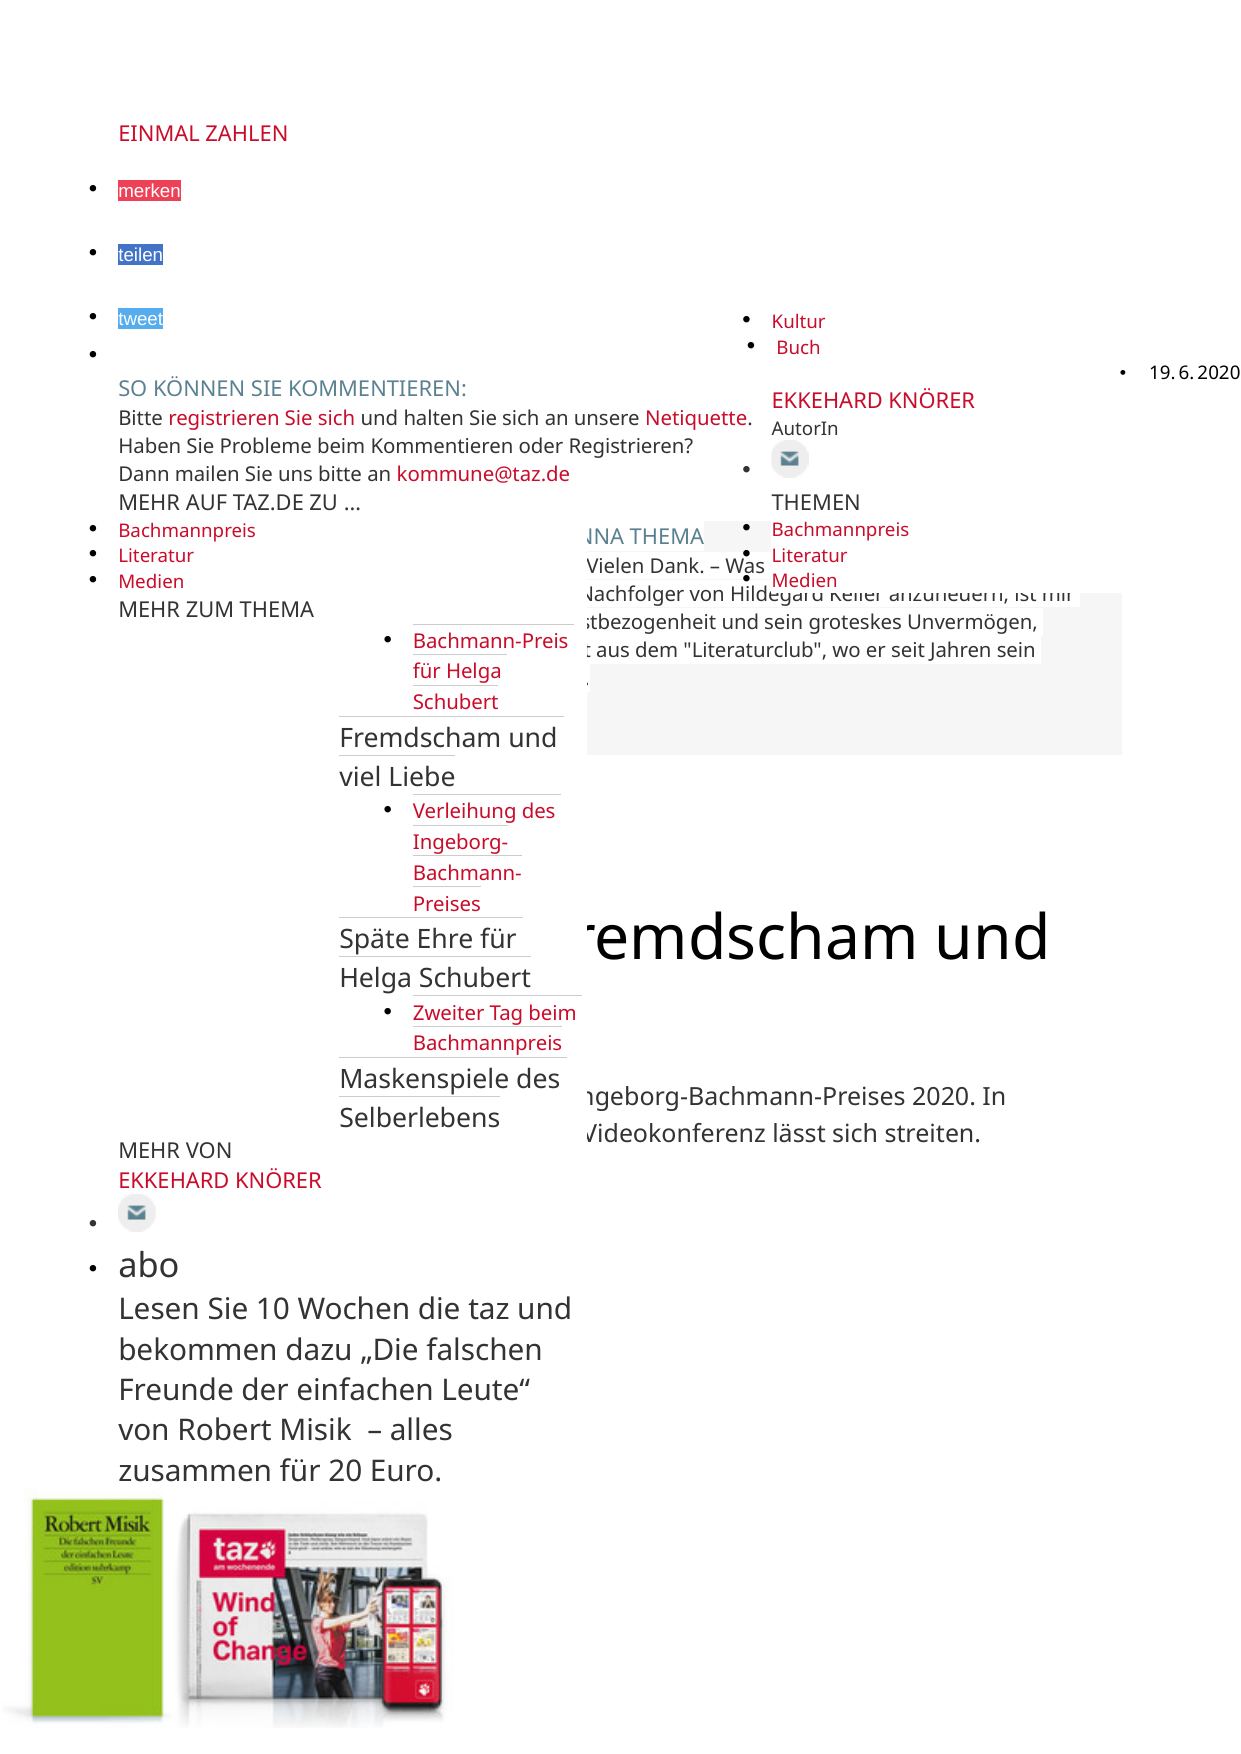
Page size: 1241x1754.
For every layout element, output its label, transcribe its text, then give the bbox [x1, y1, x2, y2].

picture [2, 1489, 472, 1728]
list Literatur [771, 542, 1240, 568]
list tweet [118, 276, 1121, 331]
list Kultur [771, 309, 1240, 334]
subtitle LESERKOMMENTARE [118, 623, 383, 1135]
subtitle ANNA THEMA [587, 521, 771, 551]
subtitle EKKEHARD KNÖRER [118, 1165, 587, 1194]
list merken [118, 148, 1121, 203]
text EINMAL ZAHLEN [118, 118, 1122, 148]
subtitle Bachmann-Preis für Helga SchubertFremdscham und viel Liebe [587, 892, 1122, 1062]
list Lesen Sie 10 Wochen die taz und bekommen dazu „Die falschen Freunde der einfachen Leute“ von Robert Misik – alles zusammen für 20 Euro. [118, 1288, 587, 1490]
subtitle Bachmann-Preis für Helga Schubert [383, 623, 587, 716]
list Medien [118, 568, 587, 594]
subtitle Verleihung des Ingeborg-Bachmann-Preises [383, 794, 587, 917]
list Bachmannpreis [771, 517, 1240, 542]
subtitle Zweiter Tag beim Bachmannpreis [383, 995, 587, 1057]
subtitle Späte Ehre für Helga Schubert [309, 917, 587, 995]
subtitle MEHR ZUM THEMA [118, 594, 587, 623]
subtitle LESERKOMMENTARE [587, 441, 1240, 521]
text Helga Schubert ist die Gewinnerin des Ingeborg-Bachmann-Preises 2020. In Klagenfurt stellt sich heraus: Selbst per Videokonferenz lässt sich streiten. [587, 1075, 1122, 1150]
list Medien [771, 568, 1240, 593]
picture [118, 1194, 156, 1232]
list melden [587, 723, 1122, 755]
text Bitte registrieren Sie sich und halten Sie sich an unsere Netiquette. [118, 403, 771, 431]
picture [771, 440, 809, 478]
list ANSEHEN [472, 1490, 587, 1519]
subtitle LESERKOMMENTARE [118, 1194, 587, 1241]
list antworten [587, 692, 1122, 723]
list Buch [776, 334, 1240, 360]
subtitle MEHR VON [118, 1135, 581, 1165]
text Dann mailen Sie uns bitte an kommune@taz.de [118, 459, 771, 487]
list Bachmannpreis [118, 517, 587, 543]
subtitle EKKEHARD KNÖRER [771, 385, 1240, 415]
subtitle THEMEN [771, 487, 1240, 517]
list teilen [118, 212, 1121, 267]
list Literatur [118, 543, 587, 568]
list Wunderbare Zusammenfassung. Vielen Dank. – Was sich das ORF dabei gedacht hat, ausgerechnet Philipp Tingler als Nachfolger von Hildegard Keller anzuheuern, ist mir unbegreiflich. Seine alberne Selbstbezogenheit und sein groteskes Unvermögen, anderen Menschen zuzuhören, ist aus dem "Literaturclub", wo er seit Jahren sein Unwesen treibt, sattsam bekannt. [587, 551, 1122, 692]
subtitle Fremdscham und viel Liebe [309, 716, 587, 794]
subtitle MEHR AUF TAZ.DE ZU … [118, 487, 587, 517]
subtitle SO KÖNNEN SIE KOMMENTIEREN: [118, 373, 771, 403]
list abo [118, 1241, 587, 1288]
text Haben Sie Probleme beim Kommentieren oder Registrieren? [118, 431, 771, 459]
list 19. 6. 2020 [771, 360, 1240, 385]
subtitle Maskenspiele des Selberlebens [309, 1057, 587, 1135]
subtitle AutorIn [771, 415, 1240, 441]
